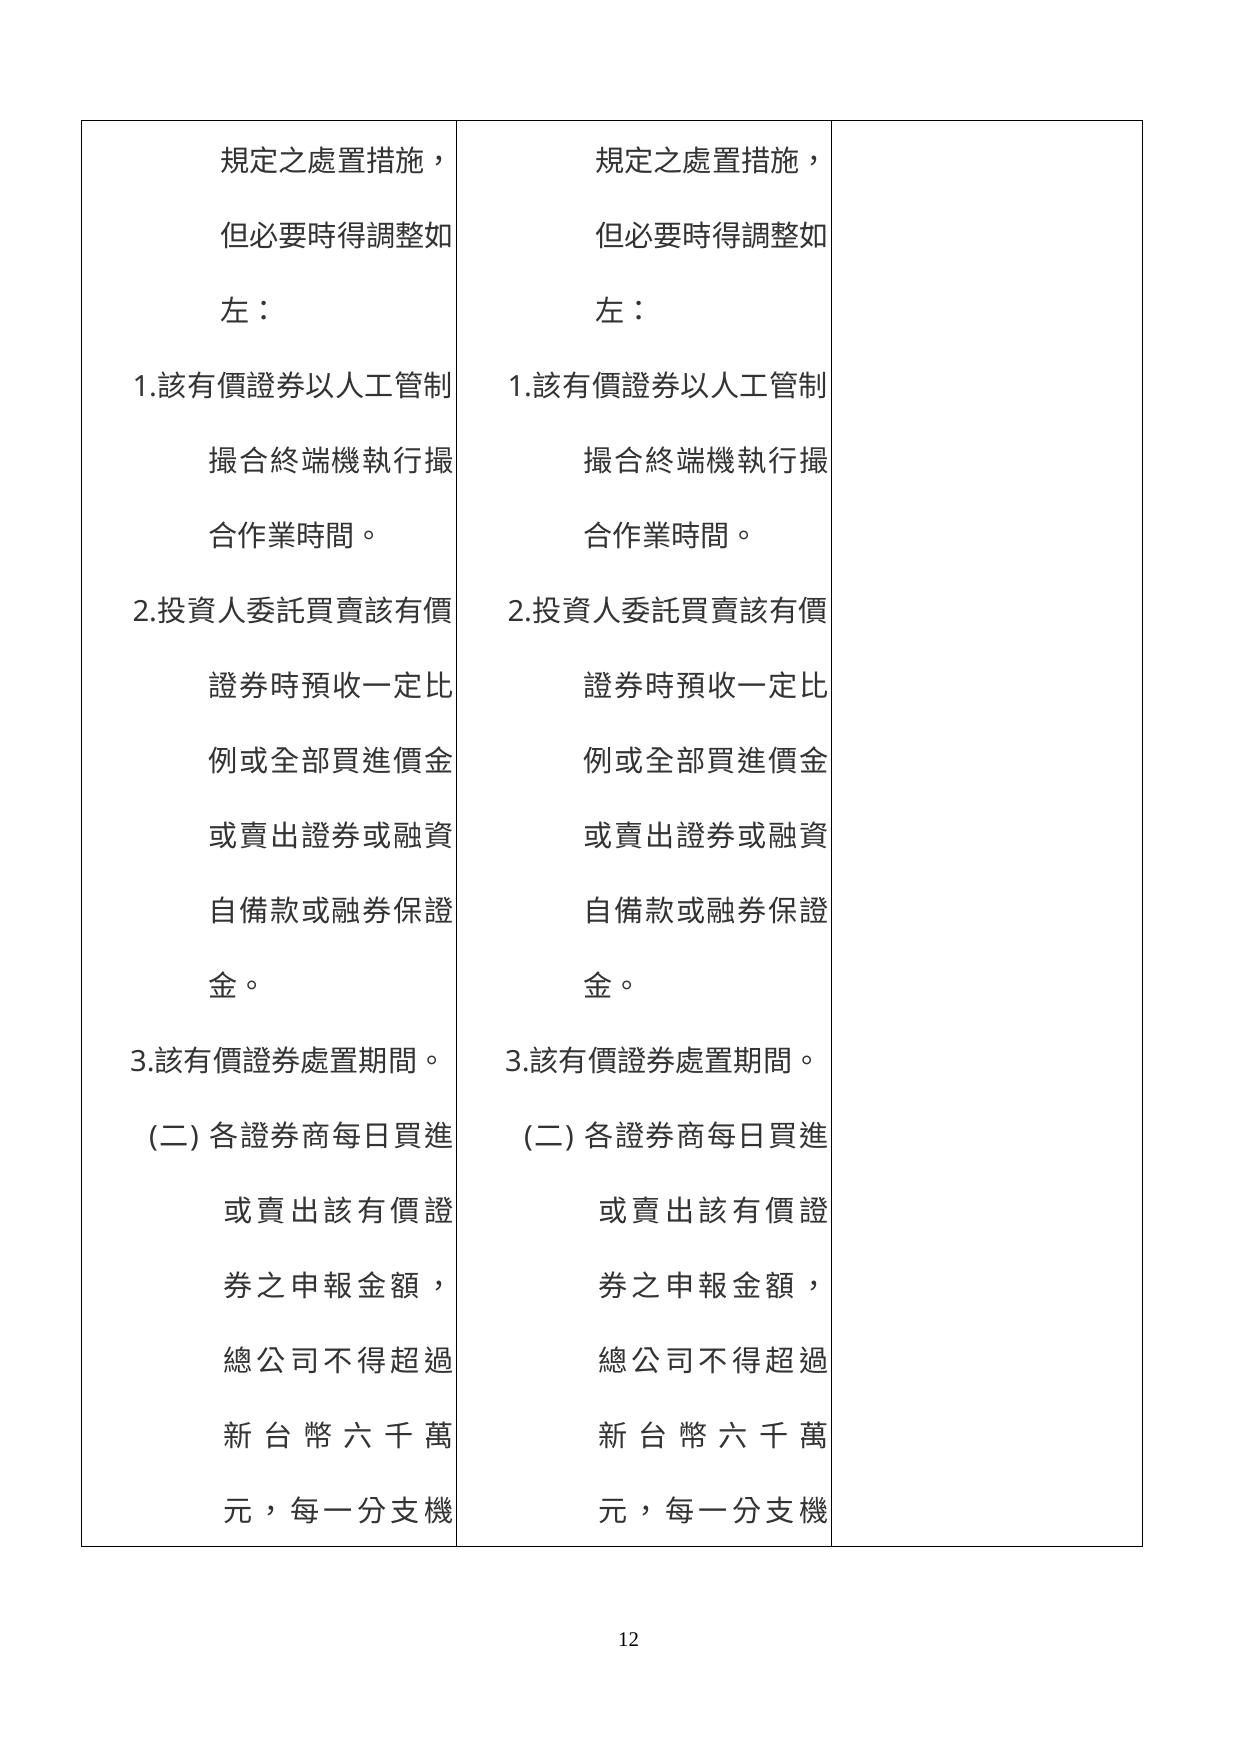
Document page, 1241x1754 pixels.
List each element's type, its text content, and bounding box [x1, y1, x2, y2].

table_cell 規定之處置措施，但必要時得調整如左： 1.該有價證券以人工管制撮合終端機執行撮合作業時間。 2.投資人委託買賣該有價證券時預收一定比例或全部買進價金或賣出證券或融資自備款或融券保證金。 3.該有價證券處置期間。 (二) 各證券商每日買進或賣出該有價證券之申報金額，總公司不得超過 新台幣六千萬元，每一分支機 [82, 121, 456, 1546]
table_cell 規定之處置措施，但必要時得調整如左： 1.該有價證券以人工管制撮合終端機執行撮合作業時間。 2.投資人委託買賣該有價證券時預收一定比例或全部買進價金或賣出證券或融資自備款或融券保證金。 3.該有價證券處置期間。 (二) 各證券商每日買進或賣出該有價證券之申報金額，總公司不得超過 新台幣六千萬元，每一分支機 [457, 121, 831, 1546]
table_cell [832, 121, 1142, 1546]
